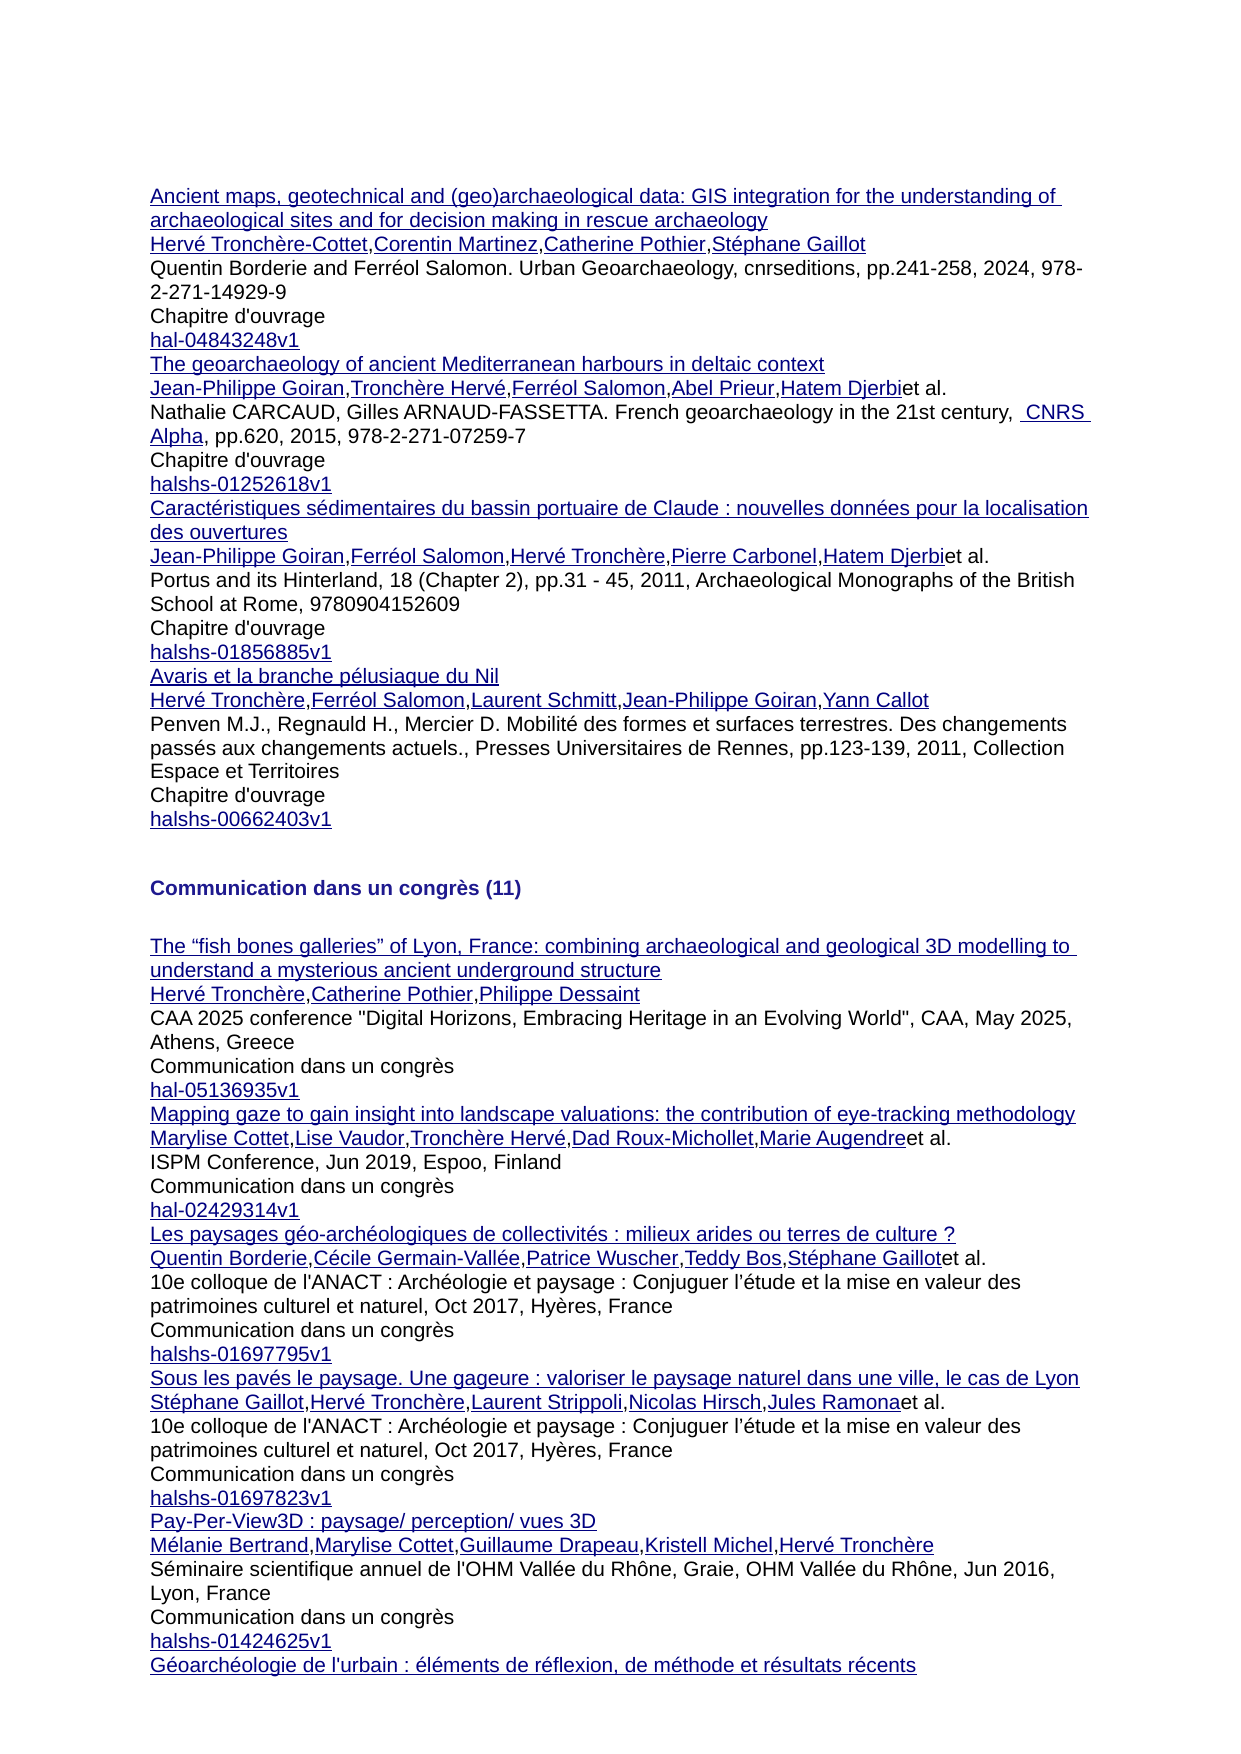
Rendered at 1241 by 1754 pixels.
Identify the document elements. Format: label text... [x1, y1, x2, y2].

table_cell Mapping gaze to gain insight into landscape valuations: the contribution of eye-tracking methodology Marylise Cottet,Lise Vaudor,Tronchère Hervé,Dad Roux-Michollet,Marie Augendreet al. ISPM Conference, Jun 2019, Espoo, Finland Communication dans un congrès hal-02429314v1 [150, 1102, 1090, 1222]
table_cell The geoarchaeology of ancient Mediterranean harbours in deltaic context Jean-Philippe Goiran,Tronchère Hervé,Ferréol Salomon,Abel Prieur,Hatem Djerbiet al. Nathalie CARCAUD, Gilles ARNAUD-FASSETTA. French geoarchaeology in the 21st century, CNRS Alpha, pp.620, 2015, 978-2-271-07259-7 Chapitre d'ouvrage halshs-01252618v1 [150, 352, 1090, 496]
subtitle Communication dans un congrès (11) [150, 876, 1090, 900]
table_cell Géoarchéologie de l'urbain : éléments de réflexion, de méthode et résultats récents [150, 1653, 1090, 1677]
table_cell Sous les pavés le paysage. Une gageure : valoriser le paysage naturel dans une ville, le cas de Lyon Stéphane Gaillot,Hervé Tronchère,Laurent Strippoli,Nicolas Hirsch,Jules Ramonaet al. 10e colloque de l'ANACT : Archéologie et paysage : Conjuguer l’étude et la mise en valeur des patrimoines culturel et naturel, Oct 2017, Hyères, France Communication dans un congrès halshs-01697823v1 [150, 1366, 1090, 1509]
table_cell Caractéristiques sédimentaires du bassin portuaire de Claude : nouvelles données pour la localisation des ouvertures Jean-Philippe Goiran,Ferréol Salomon,Hervé Tronchère,Pierre Carbonel,Hatem Djerbiet al. Portus and its Hinterland, 18 (Chapter 2), pp.31 - 45, 2011, Archaeological Monographs of the British School at Rome, 9780904152609 Chapitre d'ouvrage halshs-01856885v1 [150, 496, 1090, 663]
table_cell Les paysages géo-archéologiques de collectivités : milieux arides ou terres de culture ? Quentin Borderie,Cécile Germain-Vallée,Patrice Wuscher,Teddy Bos,Stéphane Gaillotet al. 10e colloque de l'ANACT : Archéologie et paysage : Conjuguer l’étude et la mise en valeur des patrimoines culturel et naturel, Oct 2017, Hyères, France Communication dans un congrès halshs-01697795v1 [150, 1222, 1090, 1366]
table_cell Pay-Per-View3D : paysage/ perception/ vues 3D Mélanie Bertrand,Marylise Cottet,Guillaume Drapeau,Kristell Michel,Hervé Tronchère Séminaire scientifique annuel de l'OHM Vallée du Rhône, Graie, OHM Vallée du Rhône, Jun 2016, Lyon, France Communication dans un congrès halshs-01424625v1 [150, 1509, 1090, 1653]
table_header The “fish bones galleries” of Lyon, France: combining archaeological and geological 3D modelling to understand a mysterious ancient underground structure Hervé Tronchère,Catherine Pothier,Philippe Dessaint CAA 2025 conference "Digital Horizons, Embracing Heritage in an Evolving World", CAA, May 2025, Athens, Greece Communication dans un congrès hal-05136935v1 [150, 934, 1090, 1102]
table_cell Avaris et la branche pélusiaque du Nil Hervé Tronchère,Ferréol Salomon,Laurent Schmitt,Jean-Philippe Goiran,Yann Callot Penven M.J., Regnauld H., Mercier D. Mobilité des formes et surfaces terrestres. Des changements passés aux changements actuels., Presses Universitaires de Rennes, pp.123-139, 2011, Collection Espace et Territoires Chapitre d'ouvrage halshs-00662403v1 [150, 664, 1090, 831]
table_header Ancient maps, geotechnical and (geo)archaeological data: GIS integration for the understanding of archaeological sites and for decision making in rescue archaeology Hervé Tronchère-Cottet,Corentin Martinez,Catherine Pothier,Stéphane Gaillot Quentin Borderie and Ferréol Salomon. Urban Geoarchaeology, cnrseditions, pp.241-258, 2024, 978-2-271-14929-9 Chapitre d'ouvrage hal-04843248v1 [150, 184, 1090, 352]
